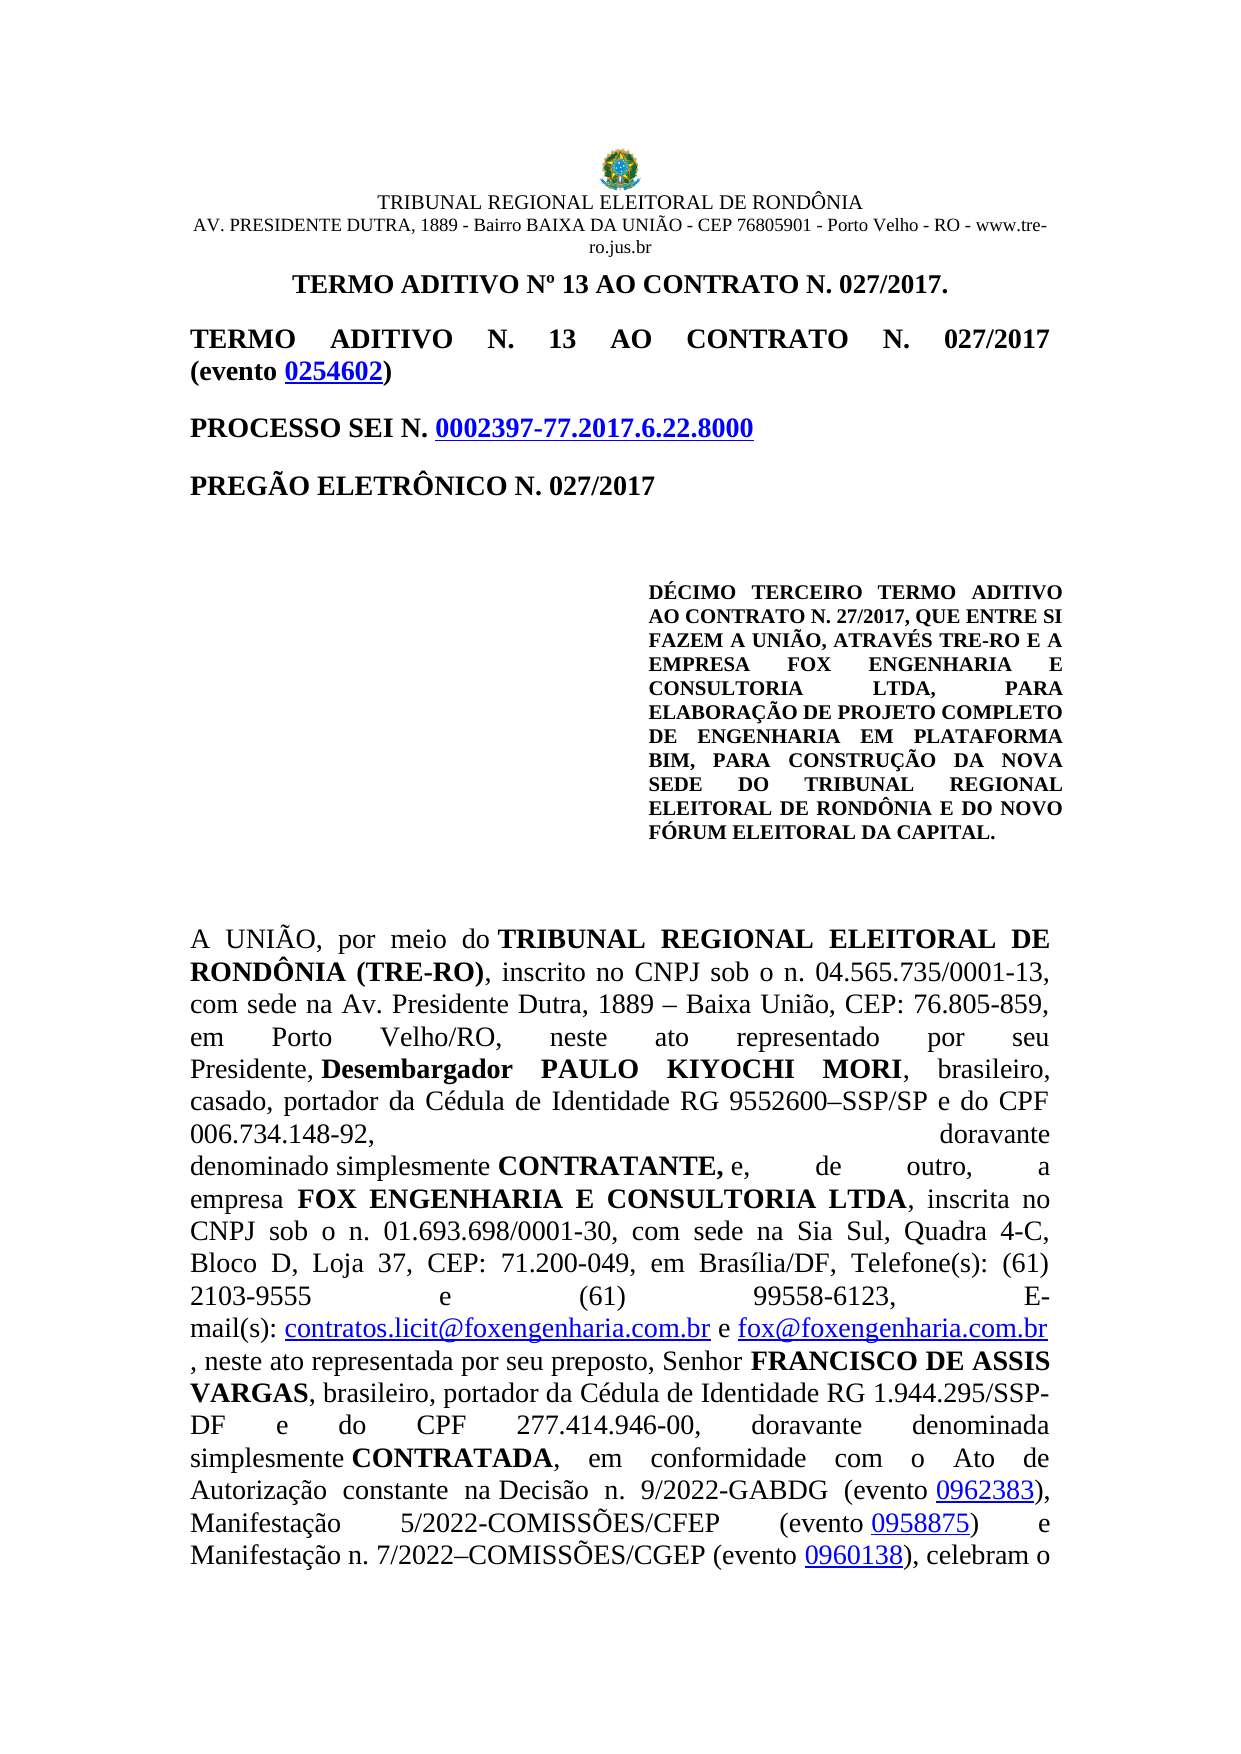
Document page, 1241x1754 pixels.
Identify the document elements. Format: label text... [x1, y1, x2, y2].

text PREGÃO ELETRÔNICO N. 027/2017 [190, 469, 1051, 501]
text AV. PRESIDENTE DUTRA, 1889 - Bairro BAIXA DA UNIÃO - CEP 76805901 - Porto Velho - RO - www.tre-ro.jus.br [177, 214, 1063, 257]
text TERMO ADITIVO N. 13 AO CONTRATO N. 027/2017 (evento 0254602) [190, 322, 1051, 387]
text A UNIÃO, por meio do TRIBUNAL REGIONAL ELEITORAL DE RONDÔNIA (TRE-RO), inscrito no CNPJ sob o n. 04.565.735/0001-13, com sede na Av. Presidente Dutra, 1889 – Baixa União, CEP: 76.805-859, em Porto Velho/RO, neste ato representado por seu Presidente, Desembargador PAULO KIYOCHI MORI, brasileiro, casado, portador da Cédula de Identidade RG 9552600–SSP/SP e do CPF 006.734.148-92, doravante denominado simplesmente CONTRATANTE, e, de outro, a empresa FOX ENGENHARIA E CONSULTORIA LTDA, inscrita no CNPJ sob o n. 01.693.698/0001-30, com sede na Sia Sul, Quadra 4-C, Bloco D, Loja 37, CEP: 71.200-049, em Brasília/DF, Telefone(s): (61) 2103-9555 e (61) 99558-6123, E-mail(s): contratos.licit@foxengenharia.com.br e fox@foxengenharia.com.br, neste ato representada por seu preposto, Senhor FRANCISCO DE ASSIS VARGAS, brasileiro, portador da Cédula de Identidade RG 1.944.295/SSP-DF e do CPF 277.414.946-00, doravante denominada simplesmente CONTRATADA, em conformidade com o Ato de Autorização constante na Decisão n. 9/2022-GABDG (evento 0962383), Manifestação 5/2022-COMISSÕES/CFEP (evento 0958875) e Manifestação n. 7/2022–COMISSÕES/CGEP (evento 0960138), celebram o [190, 922, 1051, 1570]
text PROCESSO SEI N. 0002397-77.2017.6.22.8000 [190, 412, 1051, 444]
text Termo Aditivo Nº 13 AO CONTRATO N. 027/2017. [177, 268, 1063, 299]
text TRIBUNAL REGIONAL ELEITORAL DE RONDÔNIA [177, 190, 1063, 214]
text DÉCIMO TERCEIRO TERMO ADITIVO AO CONTRATO N. 27/2017, QUE ENTRE SI FAZEM A UNIÃO, ATRAVÉS TRE-RO E A EMPRESA FOX ENGENHARIA E CONSULTORIA LTDA, PARA ELABORAÇÃO DE PROJETO COMPLETO DE ENGENHARIA EM PLATAFORMA BIM, PARA CONSTRUÇÃO DA NOVA SEDE DO TRIBUNAL REGIONAL ELEITORAL DE RONDÔNIA E DO NOVO FÓRUM ELEITORAL DA CAPITAL. [648, 579, 1063, 844]
